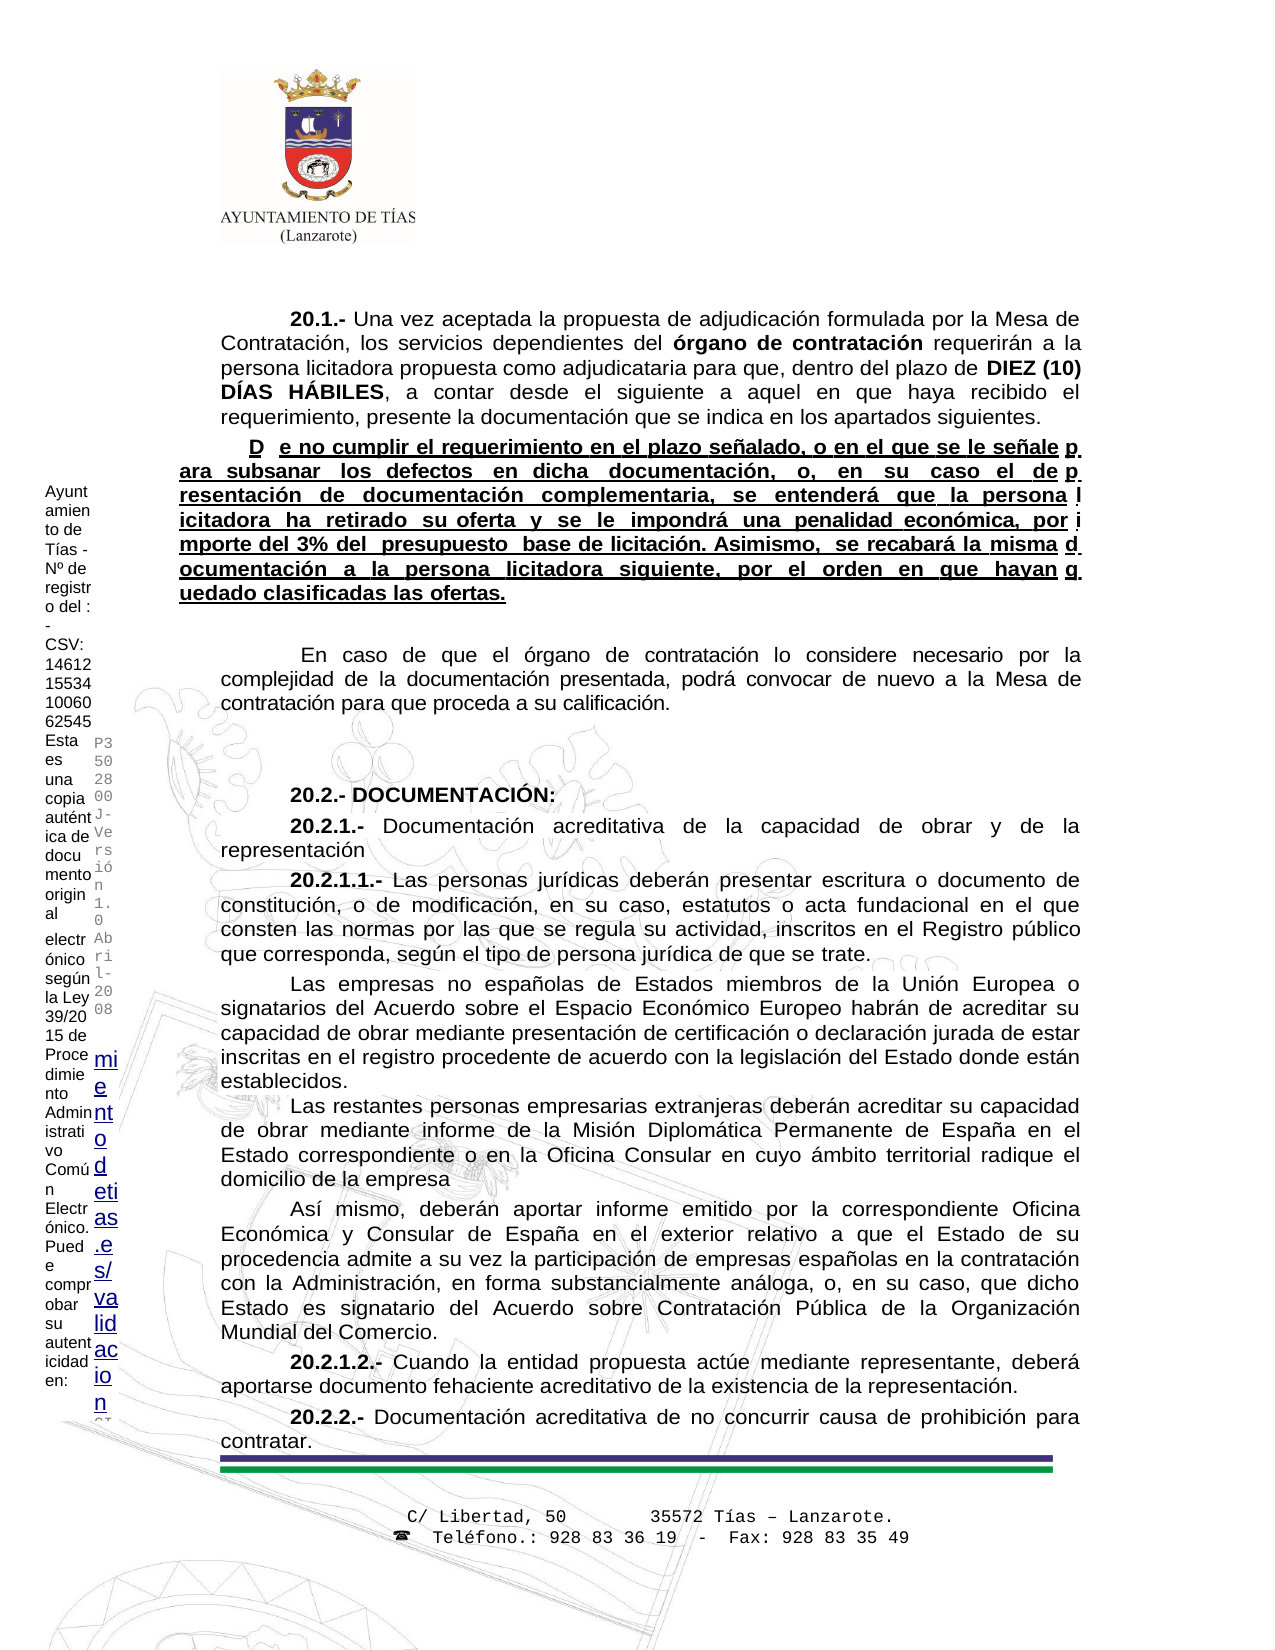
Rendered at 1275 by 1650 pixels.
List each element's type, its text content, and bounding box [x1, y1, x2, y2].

text 20.2.2.- Documentación acreditativa de no concurrir causa de prohibición para contratar. [989, 1404, 1081, 1453]
text En caso de que el órgano de contratación lo considere necesario por la complejidad de la documentación presentada, podrá convocar de nuevo a la Mesa de contratación para que proceda a su calificación. [220, 642, 1082, 715]
subtitle D e no cumplir el requerimiento en el plazo señalado, o en el que se le señale p ara subsanar los defectos en dicha documentación, o, en su caso el de p resentación de documentación complementaria, se entenderá que la persona l icitadora ha retirado su oferta y se le impondrá una penalidad económica, por i mporte del 3% del presupuesto base de licitación. Asimismo, se recabará la misma d ocumentación a la persona licitadora siguiente, por el orden en que hayan q uedado clasificadas las ofertas. [179, 434, 1082, 605]
text 20.2.1.- Documentación acreditativa de la capacidad de obrar y de la representación [989, 838, 1081, 862]
text http://sede.ayuntamientodetias.es/validacion CIF: [94, 1046, 119, 1421]
text electrónico según la Ley 39/2015 de Procedimiento Administrativo Común Electrónico. Puede comprobar su autenticidad en: [45, 930, 92, 1390]
text Las restantes personas empresarias extranjeras deberán acreditar su capacidad de obrar mediante informe de la Misión Diplomática Permanente de España en el Estado correspondiente o en la Oficina Consular en cuyo ámbito territorial radique el domicilio de la empresa [989, 1095, 1081, 1191]
text 20.2.1.1.- Las personas jurídicas deberán presentar escritura o documento de constitución, o de modificación, en su caso, estatutos o acta fundacional en el que consten las normas por las que se regula su actividad, inscritos en el Registro público que corresponda, según el tipo de persona jurídica de que se trate. [989, 868, 1081, 965]
text Así mismo, deberán aportar informe emitido por la correspondiente Oficina Económica y Consular de España en el exterior relativo a que el Estado de su procedencia admite a su vez la participación de empresas españolas en la contratación con la Administración, en forma substancialmente análoga, o, en su caso, que dicho Estado es signatario del Acuerdo sobre Contratación Pública de la Organización Mundial del Comercio. [989, 1197, 1081, 1344]
text  Teléfono.: 928 83 36 19 - Fax: 928 83 35 49 [989, 1527, 1122, 1548]
text P3502800J-Versión 1.0 Abril-2008 [94, 736, 114, 1019]
text 20.1.- Una vez aceptada la propuesta de adjudicación formulada por la Mesa de Contratación, los servicios dependientes del órgano de contratación requerirán a la persona licitadora propuesta como adjudicataria para que, dentro del plazo de DIEZ (10) DÍAS HÁBILES, a contar desde el siguiente a aquel en que haya recibido el requerimiento, presente la documentación que se indica en los apartados siguientes. [220, 306, 1081, 429]
text C/ Libertad, 50 35572 Tías – Lanzarote. [989, 1507, 1122, 1527]
text Ayuntamiento de Tías - Nº de registro del : - CSV: 14612155341006062545 Esta es una copia auténtica de documento original [45, 482, 92, 923]
subtitle 20.2.- DOCUMENTACIÓN: [989, 783, 1181, 807]
text 20.2.1.2.- Cuando la entidad propuesta actúe mediante representante, deberá aportarse documento fehaciente acreditativo de la existencia de la representación. [989, 1350, 1081, 1398]
